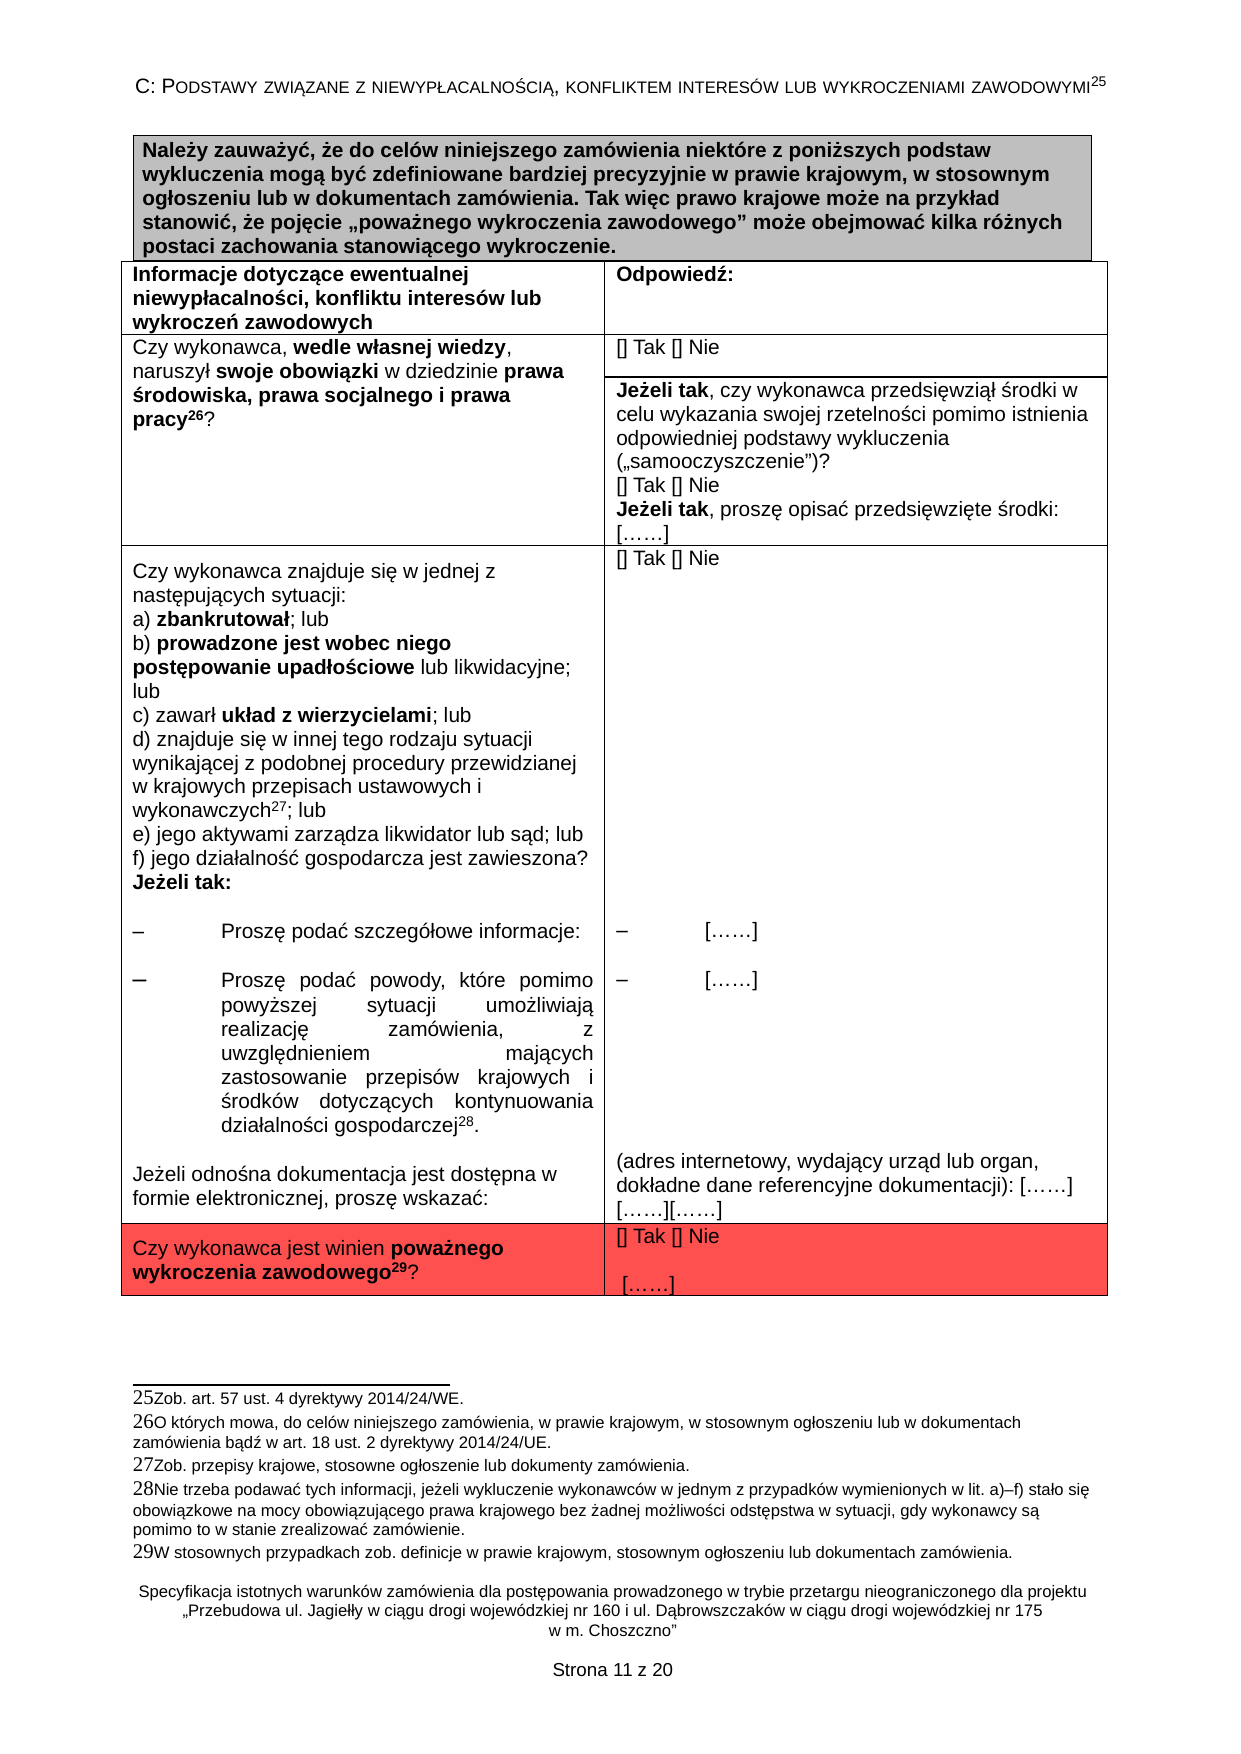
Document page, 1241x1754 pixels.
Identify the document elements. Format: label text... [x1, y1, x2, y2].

table_header Informacje dotyczące ewentualnej niewypłacalności, konfliktu interesów lub wykroczeń zawodowych [122, 262, 604, 334]
text C: Podstawy związane z niewypłacalnością, konfliktem interesów lub wykroczeniami zawodowymi [133, 74, 1108, 98]
table_cell Jeżeli tak, czy wykonawca przedsięwziął środki w celu wykazania swojej rzetelności pomimo istnienia odpowiedniej podstawy wykluczenia („samooczyszczenie”)? [] Tak [] Nie Jeżeli tak, proszę opisać przedsięwzięte środki: [……] [605, 378, 1107, 545]
table_header Odpowiedź: [605, 262, 1107, 334]
table_cell [] Tak [] Nie [605, 335, 1107, 376]
table_cell [] Tak [] Nie [……] [605, 1224, 1107, 1295]
text Należy zauważyć, że do celów niniejszego zamówienia niektóre z poniższych podstaw wykluczenia mogą być zdefiniowane bardziej precyzyjnie w prawie krajowym, w stosownym ogłoszeniu lub w dokumentach zamówienia. Tak więc prawo krajowe może na przykład stanowić, że pojęcie „poważnego wykroczenia zawodowego” może obejmować kilka różnych postaci zachowania stanowiącego wykroczenie. [134, 136, 1091, 260]
table_cell Czy wykonawca znajduje się w jednej z następujących sytuacji: a) zbankrutował; lub b) prowadzone jest wobec niego postępowanie upadłościowe lub likwidacyjne; lub c) zawarł układ z wierzycielami; lub d) znajduje się w innej tego rodzaju sytuacji wynikającej z podobnej procedury przewidzianej w krajowych przepisach ustawowych i wykonawczych; lub e) jego aktywami zarządza likwidator lub sąd; lub f) jego działalność gospodarcza jest zawieszona? Jeżeli tak: Proszę podać szczegółowe informacje: Proszę podać powody, które pomimo powyższej sytuacji umożliwiają realizację zamówienia, z uwzględnieniem mających zastosowanie przepisów krajowych i środków dotyczących kontynuowania działalności gospodarczej. Jeżeli odnośna dokumentacja jest dostępna w formie elektronicznej, proszę wskazać: [122, 546, 604, 1222]
table_cell Czy wykonawca jest winien poważnego wykroczenia zawodowego? Jeżeli tak, proszę podać szczegółowe informacje na ten temat: [122, 1224, 604, 1295]
table_cell Czy wykonawca, wedle własnej wiedzy, naruszył swoje obowiązki w dziedzinie prawa środowiska, prawa socjalnego i prawa pracy? [122, 335, 604, 545]
text Zob. art. 57 ust. 4 dyrektywy 2014/24/WE. [133, 1385, 1092, 1409]
table_cell [] Tak [] Nie [……] [……] (adres internetowy, wydający urząd lub organ, dokładne dane referencyjne dokumentacji): [……][……][……] [605, 546, 1107, 1222]
